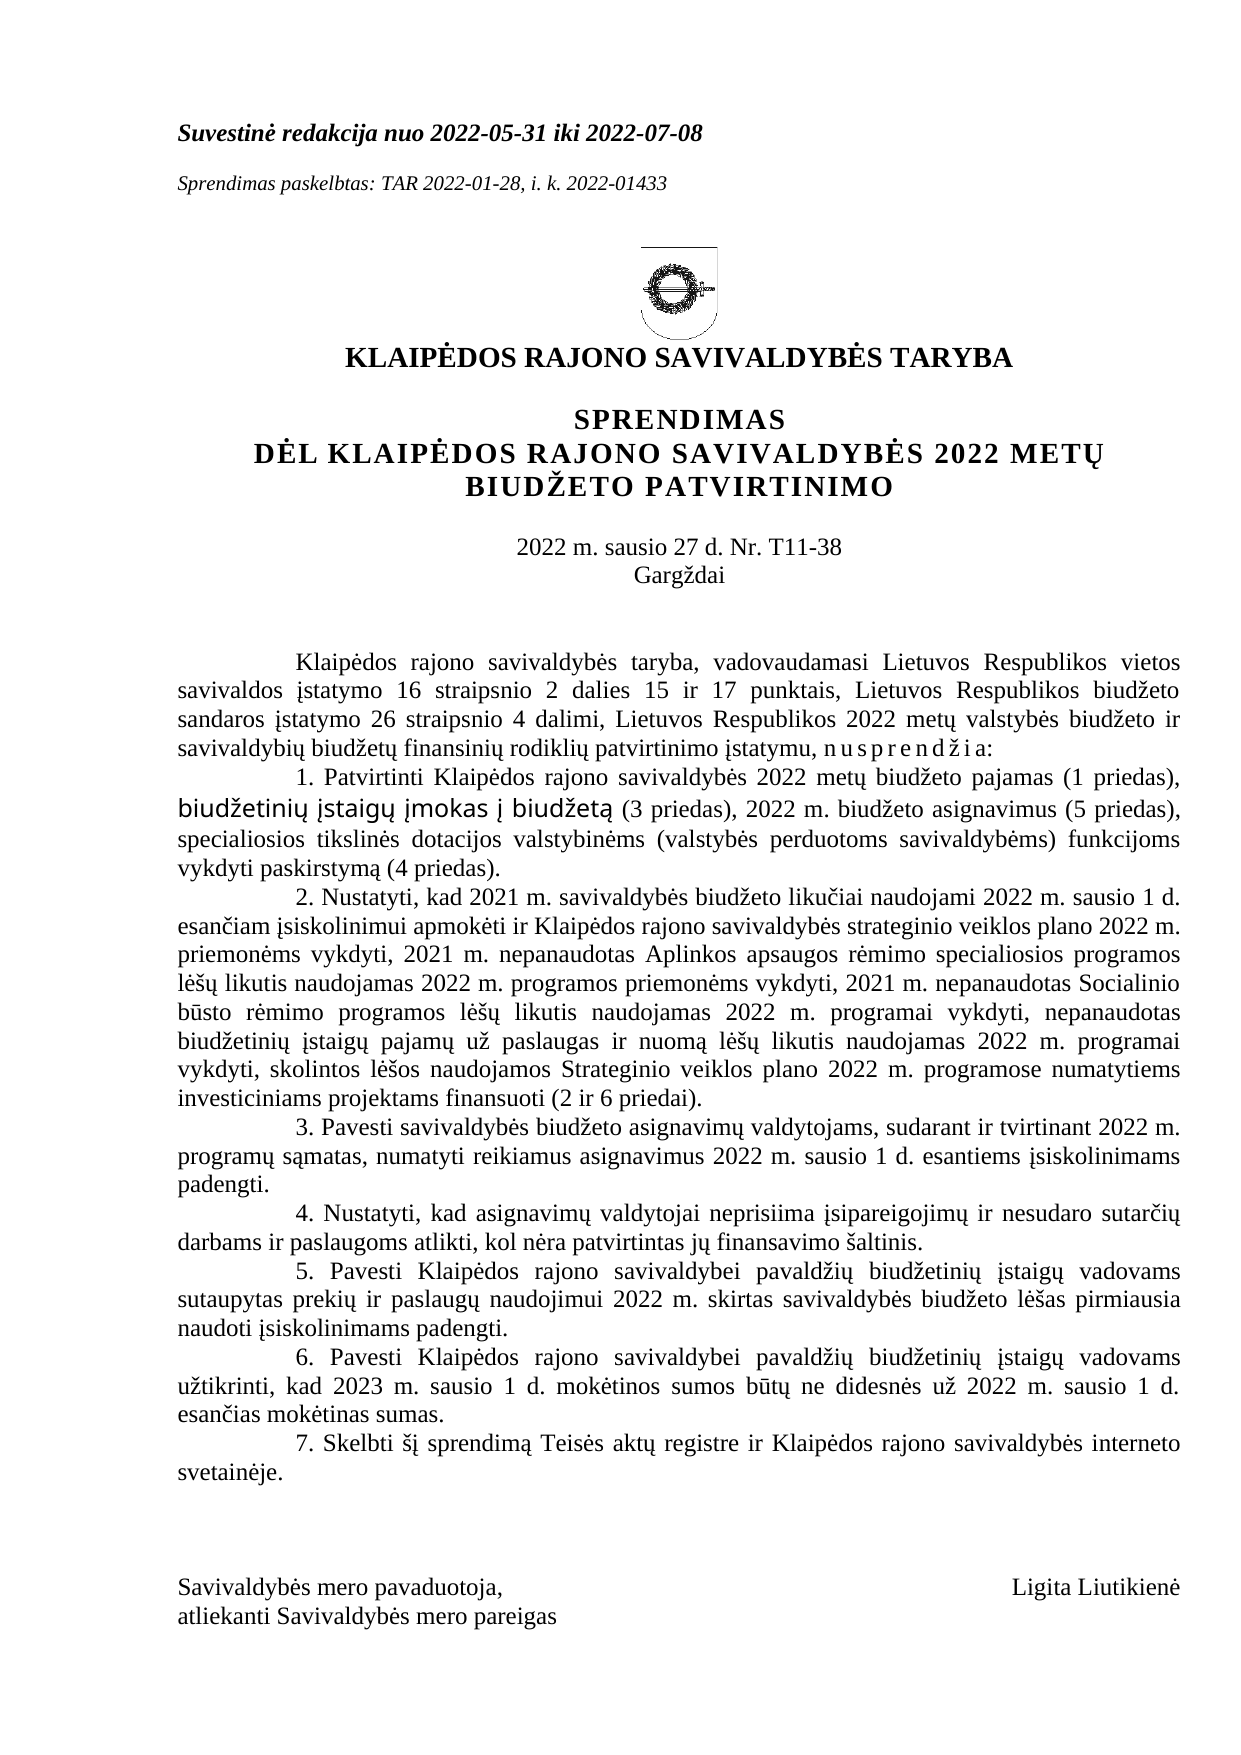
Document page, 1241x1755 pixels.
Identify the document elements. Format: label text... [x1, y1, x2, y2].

text 1. Patvirtinti Klaipėdos rajono savivaldybės 2022 metų biudžeto pajamas (1 priedas), biudžetinių įstaigų įmokas į biudžetą (3 priedas), 2022 m. biudžeto asignavimus (5 priedas), specialiosios tikslinės dotacijos valstybinėms (valstybės perduotoms savivaldybėms) funkcijoms vykdyti paskirstymą (4 priedas). [177, 762, 1181, 882]
text DĖL KLAIPĖDOS RAJONO SAVIVALDYBĖS 2022 METŲ BIUDŽETO PATVIRTINIMO [177, 436, 1181, 503]
text KLAIPĖDOS RAJONO SAVIVALDYBĖS TARYBA [177, 340, 1181, 373]
text 5. Pavesti Klaipėdos rajono savivaldybei pavaldžių biudžetinių įstaigų vadovams sutaupytas prekių ir paslaugų naudojimui 2022 m. skirtas savivaldybės biudžeto lėšas pirmiausia naudoti įsiskolinimams padengti. [177, 1256, 1181, 1342]
text Gargždai [177, 560, 1181, 589]
text 2022 m. sausio 27 d. Nr. T11-38 [177, 532, 1181, 560]
text 7. Skelbti šį sprendimą Teisės aktų registre ir Klaipėdos rajono savivaldybės interneto svetainėje. [177, 1428, 1181, 1486]
text 3. Pavesti savivaldybės biudžeto asignavimų valdytojams, sudarant ir tvirtinant 2022 m. programų sąmatas, numatyti reikiamus asignavimus 2022 m. sausio 1 d. esantiems įsiskolinimams padengti. [177, 1112, 1181, 1198]
text 6. Pavesti Klaipėdos rajono savivaldybei pavaldžių biudžetinių įstaigų vadovams užtikrinti, kad 2023 m. sausio 1 d. mokėtinos sumos būtų ne didesnės už 2022 m. sausio 1 d. esančias mokėtinas sumas. [177, 1342, 1181, 1428]
text Klaipėdos rajono savivaldybės taryba, vadovaudamasi Lietuvos Respublikos vietos savivaldos įstatymo 16 straipsnio 2 dalies 15 ir 17 punktais, Lietuvos Respublikos biudžeto sandaros įstatymo 26 straipsnio 4 dalimi, Lietuvos Respublikos 2022 metų valstybės biudžeto ir savivaldybių biudžetų finansinių rodiklių patvirtinimo įstatymu, nusprendžia: [177, 647, 1181, 762]
text Suvestinė redakcija nuo 2022-05-31 iki 2022-07-08 [177, 118, 1181, 147]
text atliekanti Savivaldybės mero pareigas [177, 1601, 1181, 1629]
text 4. Nustatyti, kad asignavimų valdytojai neprisiima įsipareigojimų ir nesudaro sutarčių darbams ir paslaugoms atlikti, kol nėra patvirtintas jų finansavimo šaltinis. [177, 1198, 1181, 1256]
text Savivaldybės mero pavaduotoja, Ligita Liutikienė [177, 1572, 1181, 1601]
text SPRENDIMAS [177, 402, 1181, 436]
text Sprendimas paskelbtas: TAR 2022-01-28, i. k. 2022-01433 [177, 171, 1181, 195]
text 2. Nustatyti, kad 2021 m. savivaldybės biudžeto likučiai naudojami 2022 m. sausio 1 d. esančiam įsiskolinimui apmokėti ir Klaipėdos rajono savivaldybės strateginio veiklos plano 2022 m. priemonėms vykdyti, 2021 m. nepanaudotas Aplinkos apsaugos rėmimo specialiosios programos lėšų likutis naudojamas 2022 m. programos priemonėms vykdyti, 2021 m. nepanaudotas Socialinio būsto rėmimo programos lėšų likutis naudojamas 2022 m. programai vykdyti, nepanaudotas biudžetinių įstaigų pajamų už paslaugas ir nuomą lėšų likutis naudojamas 2022 m. programai vykdyti, skolintos lėšos naudojamos Strateginio veiklos plano 2022 m. programose numatytiems investiciniams projektams finansuoti (2 ir 6 priedai). [177, 882, 1181, 1112]
